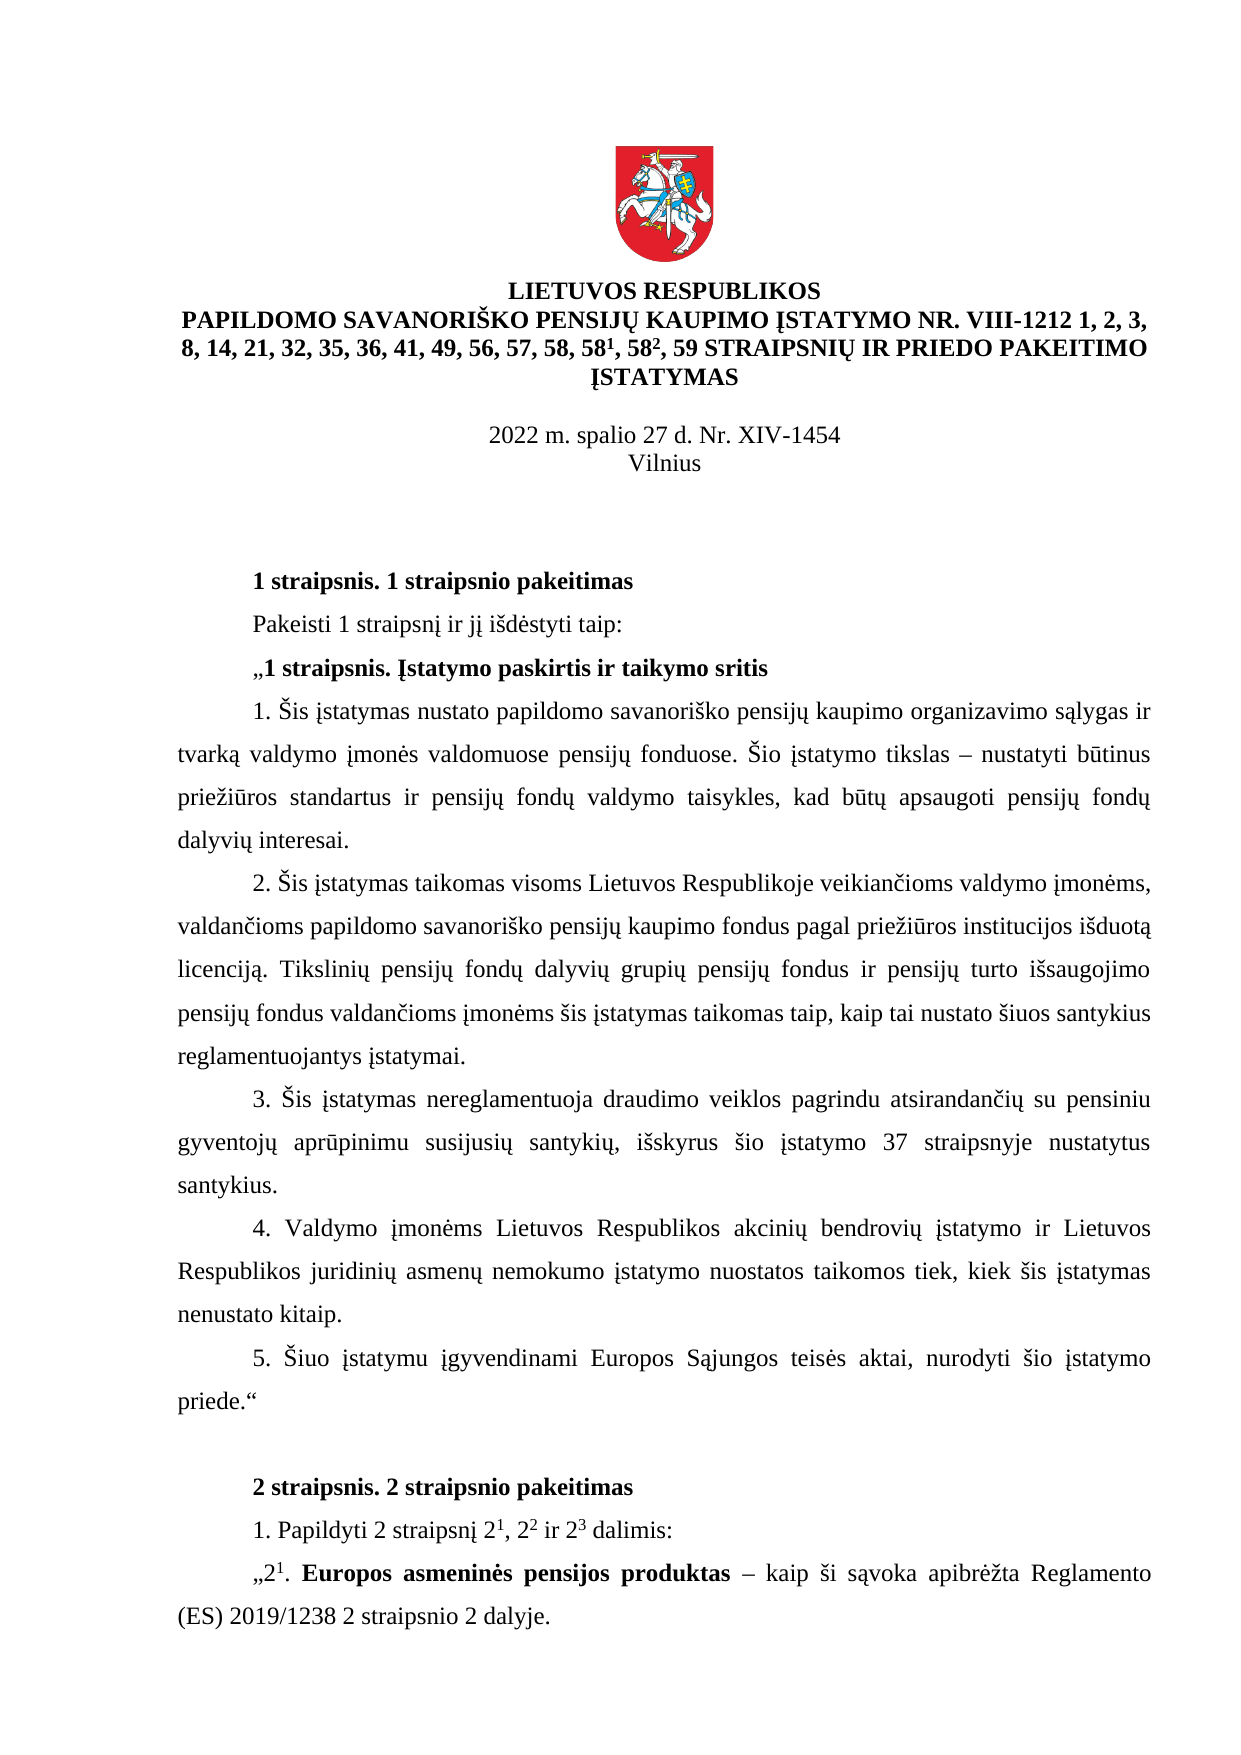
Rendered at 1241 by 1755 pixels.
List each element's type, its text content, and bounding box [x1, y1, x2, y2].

text 3. Šis įstatymas nereglamentuoja draudimo veiklos pagrindu atsirandančių su pensiniu gyventojų aprūpinimu susijusių santykių, išskyrus šio įstatymo 37 straipsnyje nustatytus santykius. [177, 1084, 1152, 1199]
text „21. Europos asmeninės pensijos produktas – kaip ši sąvoka apibrėžta Reglamento (ES) 2019/1238 2 straipsnio 2 dalyje. [177, 1558, 1152, 1630]
text 2022 m. spalio 27 d. Nr. XIV-1454 [177, 420, 1152, 448]
text „1 straipsnis. Įstatymo paskirtis ir taikymo sritis [177, 653, 1152, 681]
text Vilnius [177, 448, 1152, 477]
text 1. Šis įstatymas nustato papildomo savanoriško pensijų kaupimo organizavimo sąlygas ir tvarką valdymo įmonės valdomuose pensijų fonduose. Šio įstatymo tikslas – nustatyti būtinus priežiūros standartus ir pensijų fondų valdymo taisykles, kad būtų apsaugoti pensijų fondų dalyvių interesai. [177, 696, 1152, 854]
text 1 straipsnis. 1 straipsnio pakeitimas [177, 566, 1152, 595]
text PAPILDOMO SAVANORIŠKO PENSIJŲ KAUPIMO ĮSTATYMO NR. VIII-1212 1, 2, 3, 8, 14, 21, 32, 35, 36, 41, 49, 56, 57, 58, 581, 582, 59 STRAIPSNIŲ IR PRIEDO PAKEITIMO [177, 305, 1152, 362]
text 5. Šiuo įstatymu įgyvendinami Europos Sąjungos teisės aktai, nurodyti šio įstatymo priede.“ [177, 1343, 1152, 1414]
text 1. Papildyti 2 straipsnį 21, 22 ir 23 dalimis: [177, 1515, 1152, 1544]
text LIETUVOS RESPUBLIKOS [177, 276, 1152, 305]
text 2. Šis įstatymas taikomas visoms Lietuvos Respublikoje veikiančioms valdymo įmonėms, valdančioms papildomo savanoriško pensijų kaupimo fondus pagal priežiūros institucijos išduotą licenciją. Tikslinių pensijų fondų dalyvių grupių pensijų fondus ir pensijų turto išsaugojimo pensijų fondus valdančioms įmonėms šis įstatymas taikomas taip, kaip tai nustato šiuos santykius reglamentuojantys įstatymai. [177, 868, 1152, 1069]
text ĮSTATYMAS [177, 362, 1152, 391]
text Pakeisti 1 straipsnį ir jį išdėstyti taip: [177, 609, 1152, 638]
text 4. Valdymo įmonėms Lietuvos Respublikos akcinių bendrovių įstatymo ir Lietuvos Respublikos juridinių asmenų nemokumo įstatymo nuostatos taikomos tiek, kiek šis įstatymas nenustato kitaip. [177, 1213, 1152, 1328]
text 2 straipsnis. 2 straipsnio pakeitimas [177, 1472, 1152, 1501]
